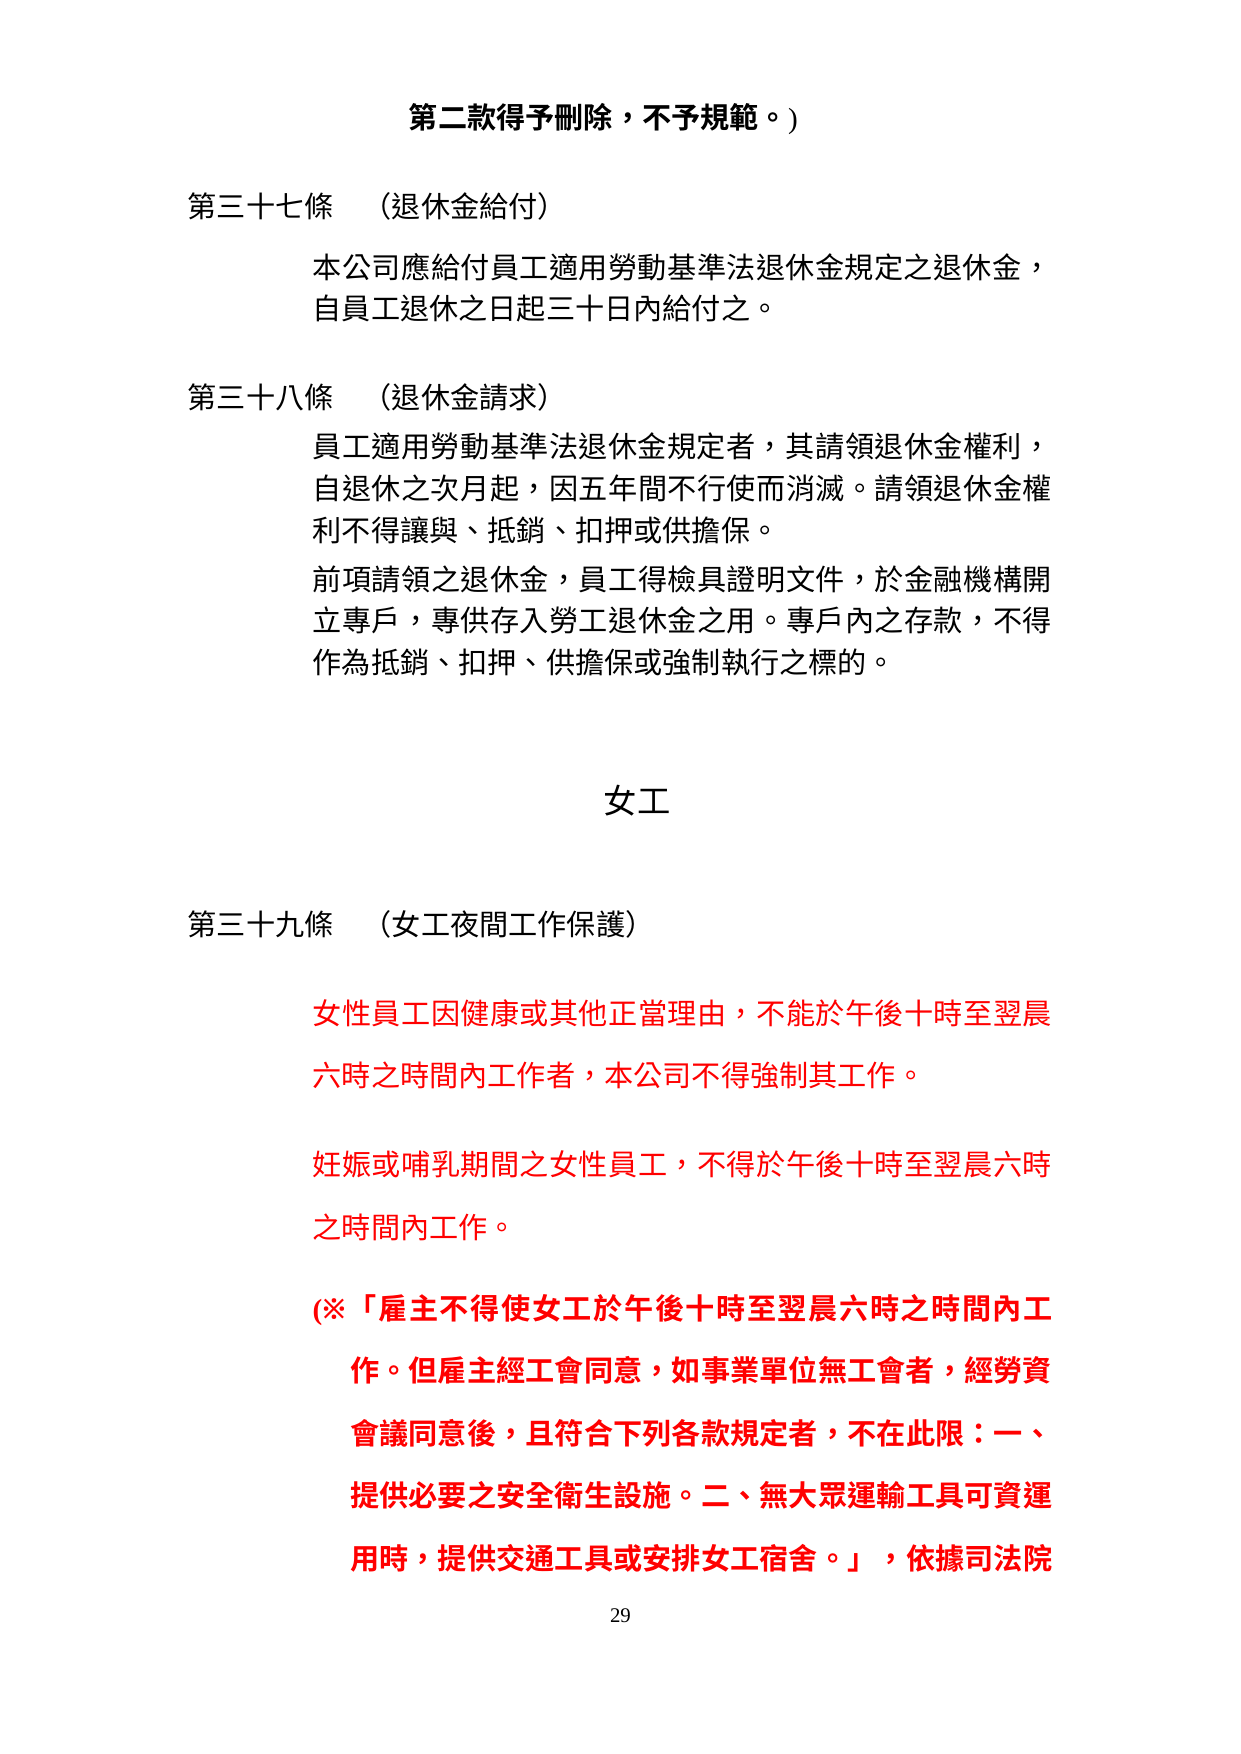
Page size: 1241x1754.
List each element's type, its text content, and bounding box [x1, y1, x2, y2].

text 前項請領之退休金，員工得檢具證明文件，於金融機構開立專戶，專供存入勞工退休金之用。專戶內之存款，不得作為抵銷、扣押、供擔保或強制執行之標的。 [312, 557, 1053, 682]
text 第二款得予刪除，不予規範。) [350, 96, 1053, 137]
text 第三十九條 （女工夜間工作保護） [187, 881, 1053, 944]
text 第三十八條 （退休金請求） [187, 354, 1053, 417]
text 妊娠或哺乳期間之女性員工，不得於午後十時至翌晨六時之時間內工作。 [312, 1121, 1053, 1246]
text 員工適用勞動基準法退休金規定者，其請領退休金權利，自退休之次月起，因五年間不行使而消滅。請領退休金權利不得讓與、抵銷、扣押或供擔保。 [312, 424, 1053, 549]
text 第三十七條 （退休金給付） [187, 163, 1053, 226]
subtitle 女工 [187, 757, 1053, 820]
text 女性員工因健康或其他正當理由，不能於午後十時至翌晨六時之時間內工作者，本公司不得強制其工作。 [312, 970, 1053, 1095]
text 本公司應給付員工適用勞動基準法退休金規定之退休金，自員工退休之日起三十日內給付之。 [312, 245, 1053, 328]
text (※「雇主不得使女工於午後十時至翌晨六時之時間內工作。但雇主經工會同意，如事業單位無工會者，經勞資會議同意後，且符合下列各款規定者，不在此限：一、提供必要之安全衛生設施。二、無大眾運輸工具可資運用時，提供交通工具或安排女工宿舍。」，依據司法院 [312, 1265, 1053, 1577]
